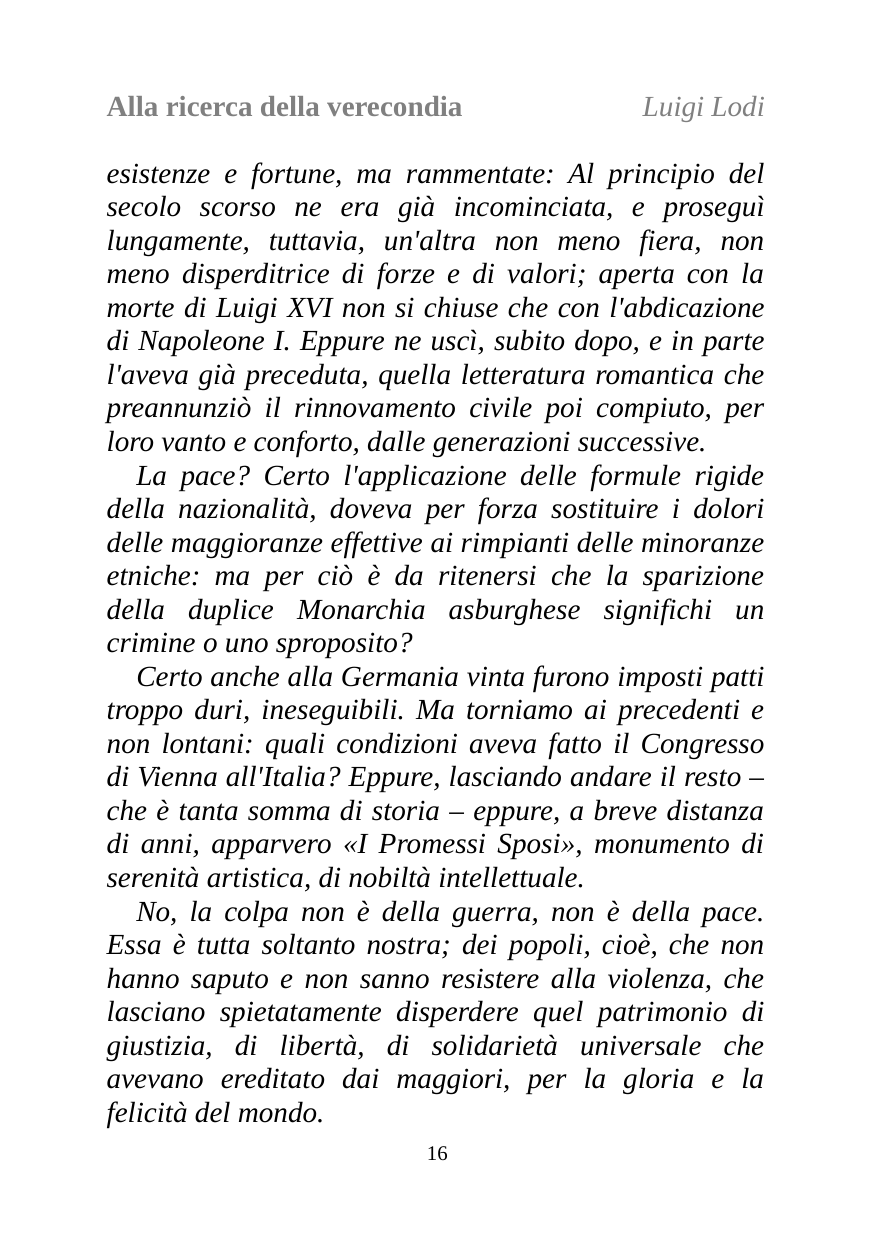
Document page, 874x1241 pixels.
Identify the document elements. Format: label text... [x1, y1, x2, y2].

text esistenze e fortune, ma rammentate: Al principio del secolo scorso ne era già incominciata, e proseguì lungamente, tuttavia, un'altra non meno fiera, non meno disperditrice di forze e di valori; aperta con la morte di Luigi XVI non si chiuse che con l'abdicazione di Napoleone I. Eppure ne uscì, subito dopo, e in parte l'aveva già preceduta, quella letteratura romantica che preannunziò il rinnovamento civile poi compiuto, per loro vanto e conforto, dalle generazioni successive. [106, 156, 768, 458]
text No, la colpa non è della guerra, non è della pace. Essa è tutta soltanto nostra; dei popoli, cioè, che non hanno saputo e non sanno resistere alla violenza, che lasciano spietatamente disperdere quel patrimonio di giustizia, di libertà, di solidarietà universale che avevano ereditato dai maggiori, per la gloria e la felicità del mondo. [106, 894, 768, 1128]
text La pace? Certo l'applicazione delle formule rigide della nazionalità, doveva per forza sostituire i dolori delle maggioranze effettive ai rimpianti delle minoranze etniche: ma per ciò è da ritenersi che la sparizione della duplice Monarchia asburghese significhi un crimine o uno sproposito? [106, 458, 768, 659]
text Certo anche alla Germania vinta furono imposti patti troppo duri, ineseguibili. Ma torniamo ai precedenti e non lontani: quali condizioni aveva fatto il Congresso di Vienna all'Italia? Eppure, lasciando andare il resto – che è tanta somma di storia – eppure, a breve distanza di anni, apparvero «I Promessi Sposi», monumento di serenità artistica, di nobiltà intellettuale. [106, 659, 768, 894]
